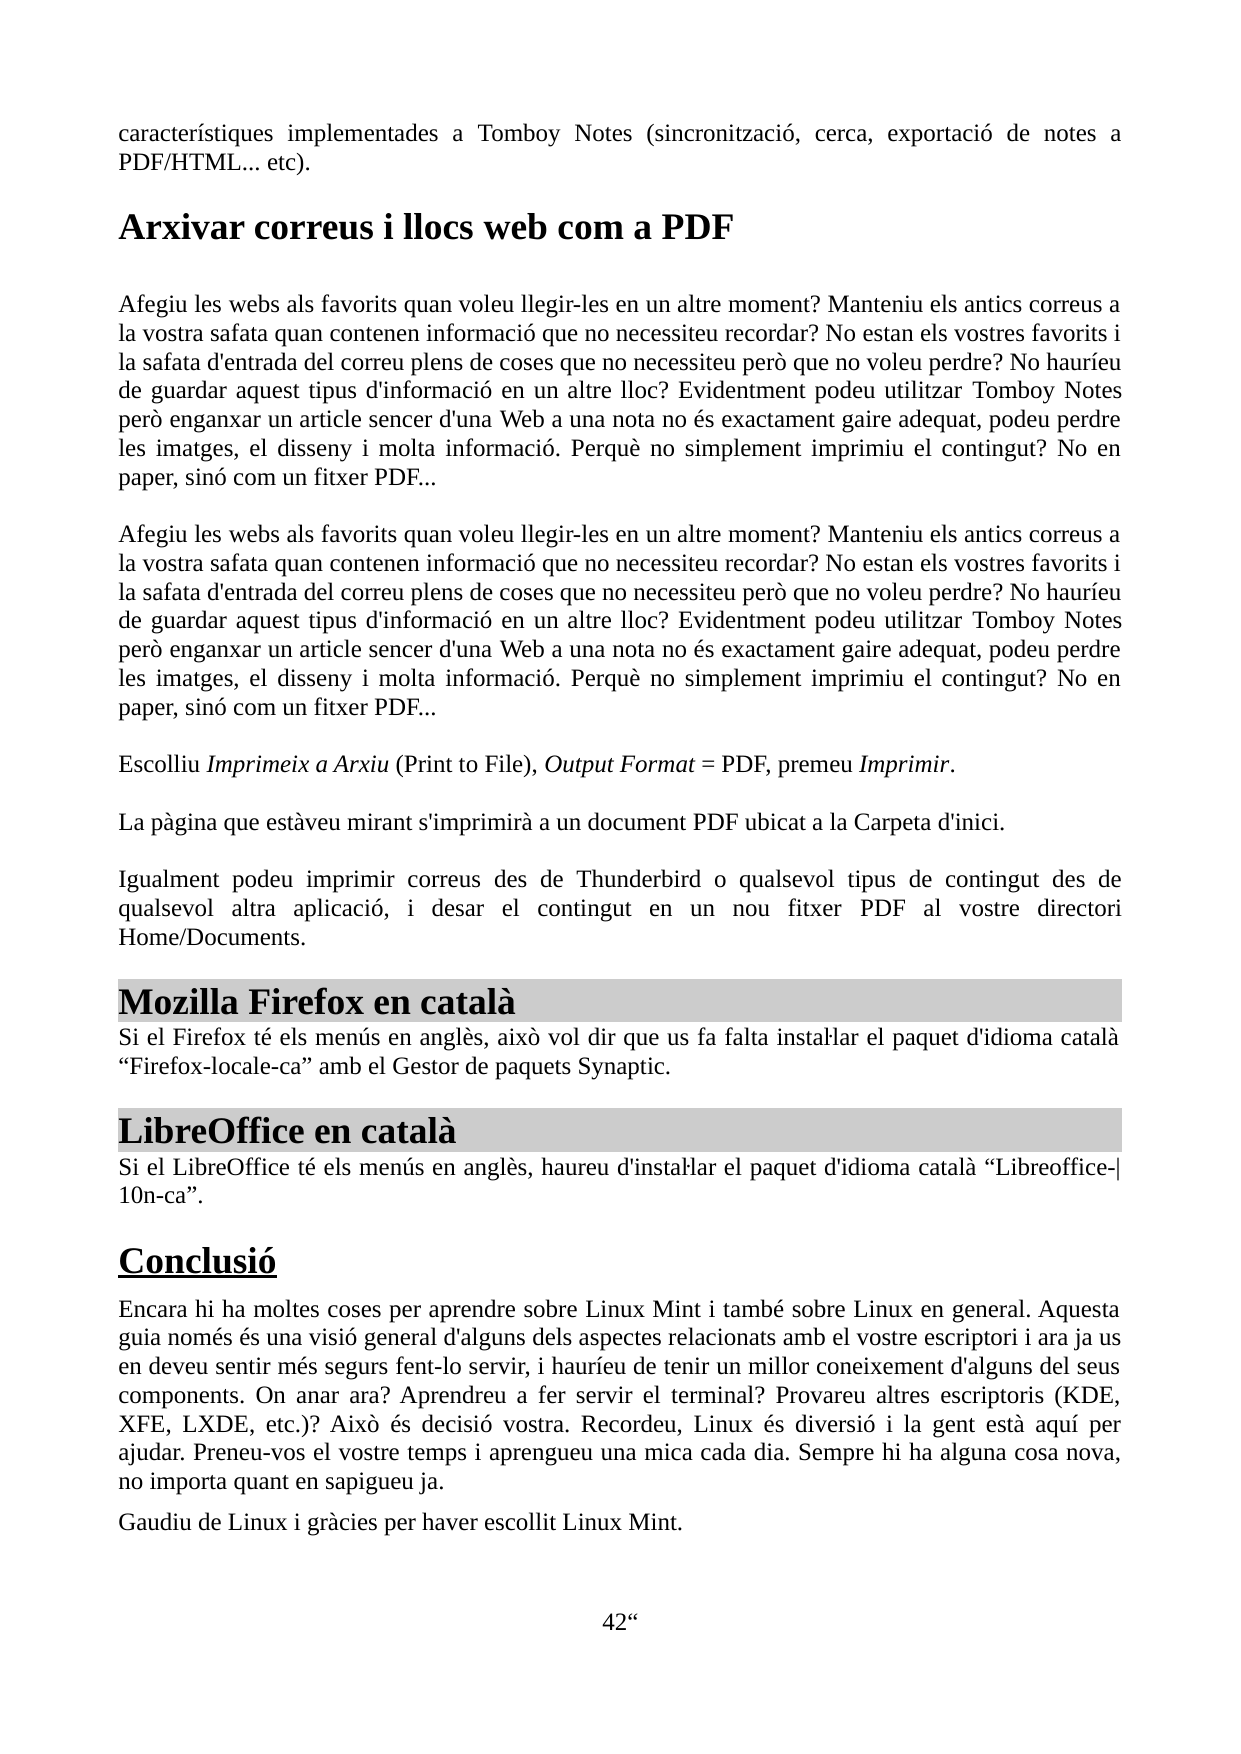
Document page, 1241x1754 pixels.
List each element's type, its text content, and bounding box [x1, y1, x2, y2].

text Igualment podeu imprimir correus des de Thunderbird o qualsevol tipus de contingut des de qualsevol altra aplicació, i desar el contingut en un nou fitxer PDF al vostre directori Home/Documents. [118, 864, 1122, 950]
text característiques implementades a Tomboy Notes (sincronització, cerca, exportació de notes a PDF/HTML... etc). [118, 118, 1122, 176]
text Afegiu les webs als favorits quan voleu llegir-les en un altre moment? Manteniu els antics correus a la vostra safata quan contenen informació que no necessiteu recordar? No estan els vostres favorits i la safata d'entrada del correu plens de coses que no necessiteu però que no voleu perdre? No hauríeu de guardar aquest tipus d'informació en un altre lloc? Evidentment podeu utilitzar Tomboy Notes però enganxar un article sencer d'una Web a una nota no és exactament gaire adequat, podeu perdre les imatges, el disseny i molta informació. Perquè no simplement imprimiu el contingut? No en paper, sinó com un fitxer PDF... [118, 289, 1122, 490]
subtitle Arxivar correus i llocs web com a PDF [118, 205, 1122, 248]
text Mozilla Firefox en català [118, 979, 1122, 1022]
subtitle Conclusió [118, 1238, 1122, 1281]
text Gaudiu de Linux i gràcies per haver escollit Linux Mint. [118, 1507, 1122, 1536]
text Afegiu les webs als favorits quan voleu llegir-les en un altre moment? Manteniu els antics correus a la vostra safata quan contenen informació que no necessiteu recordar? No estan els vostres favorits i la safata d'entrada del correu plens de coses que no necessiteu però que no voleu perdre? No hauríeu de guardar aquest tipus d'informació en un altre lloc? Evidentment podeu utilitzar Tomboy Notes però enganxar un article sencer d'una Web a una nota no és exactament gaire adequat, podeu perdre les imatges, el disseny i molta informació. Perquè no simplement imprimiu el contingut? No en paper, sinó com un fitxer PDF... [118, 519, 1122, 720]
text LibreOffice en català [118, 1108, 1122, 1152]
text Si el LibreOffice té els menús en anglès, haureu d'instaŀlar el paquet d'idioma català “Libreoffice-|10n-ca”. [118, 1152, 1122, 1209]
text Encara hi ha moltes coses per aprendre sobre Linux Mint i també sobre Linux en general. Aquesta guia només és una visió general d'alguns dels aspectes relacionats amb el vostre escriptori i ara ja us en deveu sentir més segurs fent-lo servir, i hauríeu de tenir un millor coneixement d'alguns del seus components. On anar ara? Aprendreu a fer servir el terminal? Provareu altres escriptoris (KDE, XFE, LXDE, etc.)? Això és decisió vostra. Recordeu, Linux és diversió i la gent està aquí per ajudar. Preneu-vos el vostre temps i aprengueu una mica cada dia. Sempre hi ha alguna cosa nova, no importa quant en sapigueu ja. [118, 1294, 1122, 1495]
text Escolliu Imprimeix a Arxiu (Print to File), Output Format = PDF, premeu Imprimir. [118, 749, 1122, 778]
text Si el Firefox té els menús en anglès, això vol dir que us fa falta instaŀlar el paquet d'idioma català “Firefox-locale-ca” amb el Gestor de paquets Synaptic. [118, 1022, 1122, 1080]
text La pàgina que estàveu mirant s'imprimirà a un document PDF ubicat a la Carpeta d'inici. [118, 807, 1122, 835]
